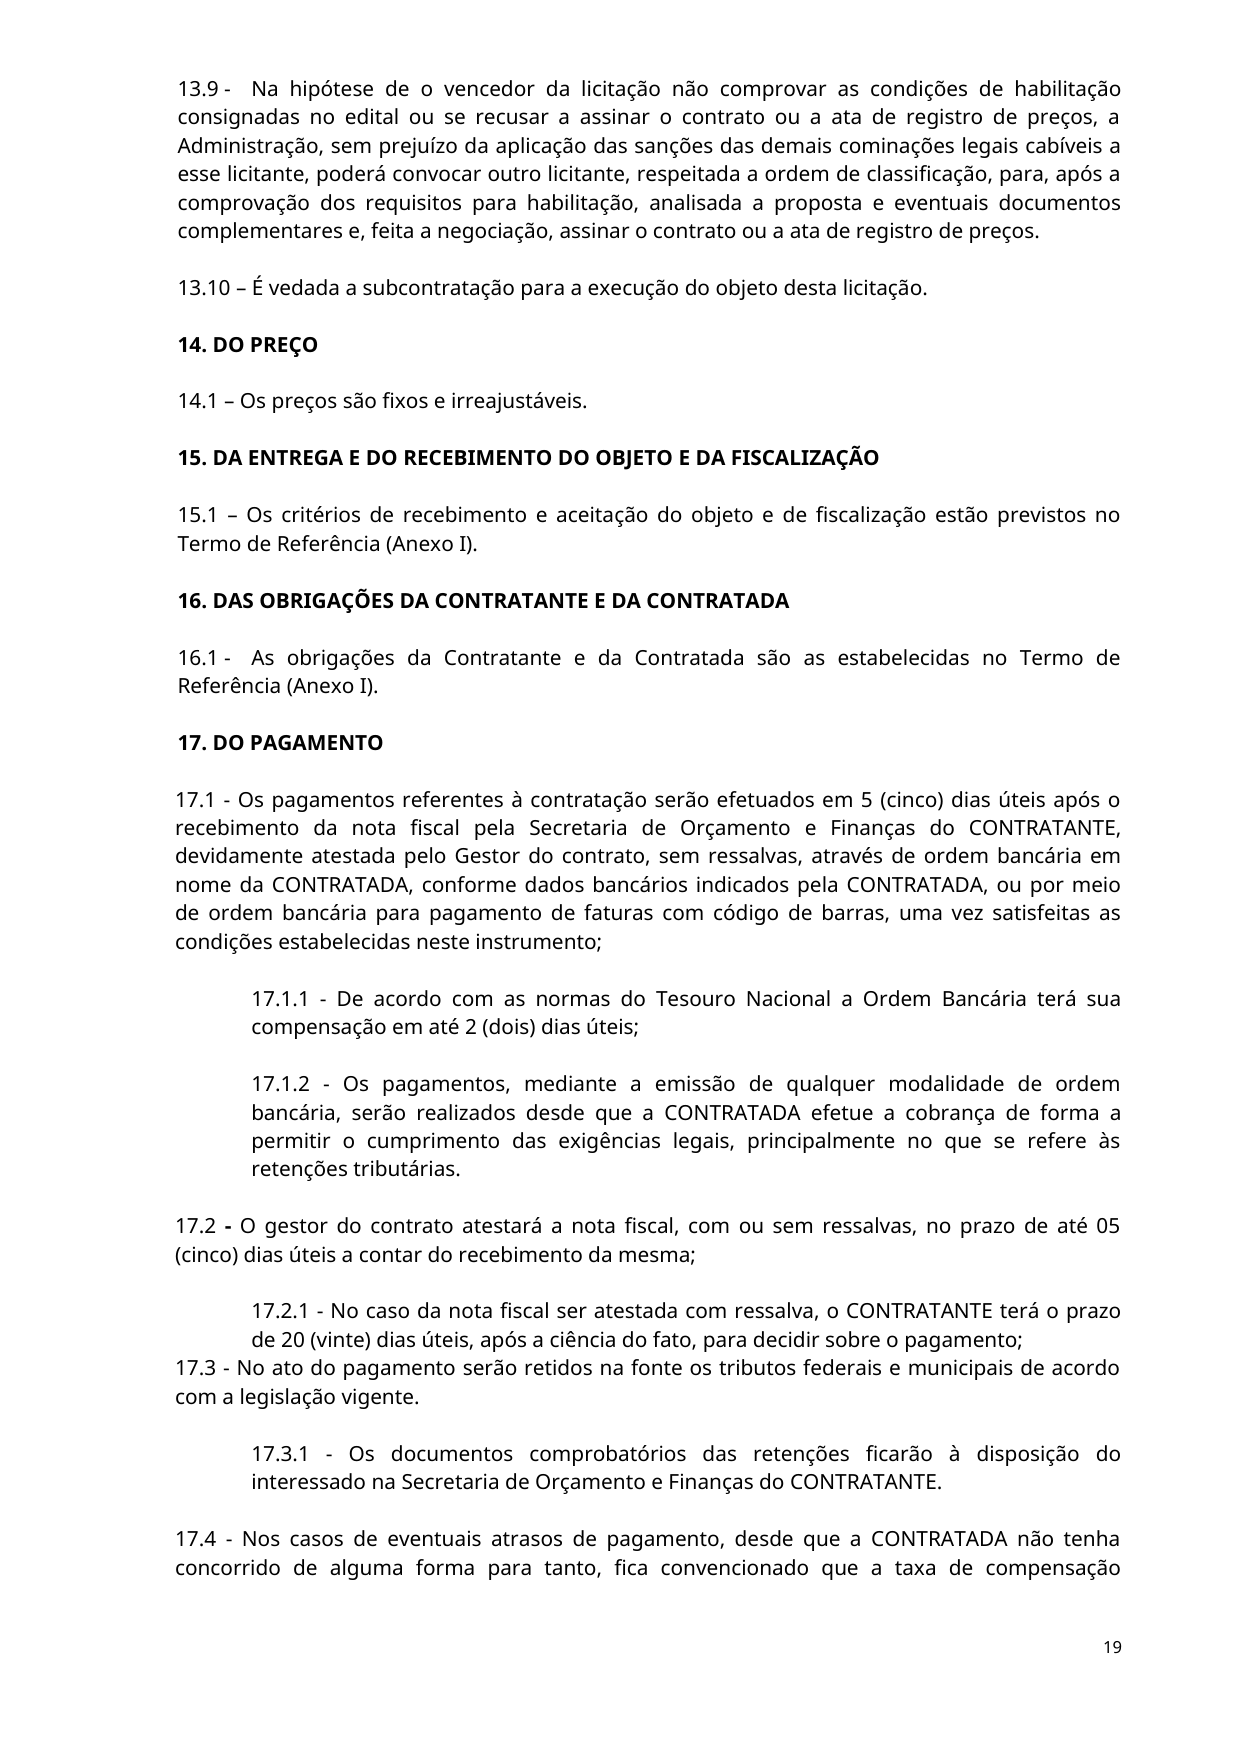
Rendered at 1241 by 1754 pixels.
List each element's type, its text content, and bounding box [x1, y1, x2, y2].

text 17.1.1 - De acordo com as normas do Tesouro Nacional a Ordem Bancária terá sua compensação em até 2 (dois) dias úteis; [251, 984, 1122, 1041]
text 13.9 - Na hipótese de o vencedor da licitação não comprovar as condições de habilitação consignadas no edital ou se recusar a assinar o contrato ou a ata de registro de preços, a Administração, sem prejuízo da aplicação das sanções das demais cominações legais cabíveis a esse licitante, poderá convocar outro licitante, respeitada a ordem de classificação, para, após a comprovação dos requisitos para habilitação, analisada a proposta e eventuais documentos complementares e, feita a negociação, assinar o contrato ou a ata de registro de preços. [177, 74, 1122, 244]
text 17.2 - O gestor do contrato atestará a nota fiscal, com ou sem ressalvas, no prazo de até 05 (cinco) dias úteis a contar do recebimento da mesma; [175, 1211, 1122, 1268]
text 17.1 - Os pagamentos referentes à contratação serão efetuados em 5 (cinco) dias úteis após o recebimento da nota fiscal pela Secretaria de Orçamento e Finanças do CONTRATANTE, devidamente atestada pelo Gestor do contrato, sem ressalvas, através de ordem bancária em nome da CONTRATADA, conforme dados bancários indicados pela CONTRATADA, ou por meio de ordem bancária para pagamento de faturas com código de barras, uma vez satisfeitas as condições estabelecidas neste instrumento; [175, 785, 1122, 955]
text 17.3 - No ato do pagamento serão retidos na fonte os tributos federais e municipais de acordo com a legislação vigente. [175, 1353, 1122, 1410]
text 17.2.1 - No caso da nota fiscal ser atestada com ressalva, o CONTRATANTE terá o prazo de 20 (vinte) dias úteis, após a ciência do fato, para decidir sobre o pagamento; [251, 1297, 1122, 1353]
text 14. DO PREÇO [177, 330, 1122, 358]
text 15. DA ENTREGA E DO RECEBIMENTO DO OBJETO E DA FISCALIZAÇÃO [177, 443, 1122, 472]
text 15.1 – Os critérios de recebimento e aceitação do objeto e de fiscalização estão previstos no Termo de Referência (Anexo I). [177, 500, 1122, 557]
text 17. DO PAGAMENTO [177, 728, 1122, 756]
text 13.10 – É vedada a subcontratação para a execução do objeto desta licitação. [177, 273, 1122, 301]
text 16. DAS OBRIGAÇÕES DA CONTRATANTE E DA CONTRATADA [177, 586, 1122, 614]
text 17.4 - Nos casos de eventuais atrasos de pagamento, desde que a CONTRATADA não tenha concorrido de alguma forma para tanto, fica convencionado que a taxa de compensação [175, 1524, 1122, 1581]
text 17.1.2 - Os pagamentos, mediante a emissão de qualquer modalidade de ordem bancária, serão realizados desde que a CONTRATADA efetue a cobrança de forma a permitir o cumprimento das exigências legais, principalmente no que se refere às retenções tributárias. [251, 1069, 1122, 1183]
text 17.3.1 - Os documentos comprobatórios das retenções ficarão à disposição do interessado na Secretaria de Orçamento e Finanças do CONTRATANTE. [251, 1439, 1122, 1496]
text 16.1 - As obrigações da Contratante e da Contratada são as estabelecidas no Termo de Referência (Anexo I). [177, 643, 1122, 699]
text 14.1 – Os preços são fixos e irreajustáveis. [177, 387, 1122, 415]
